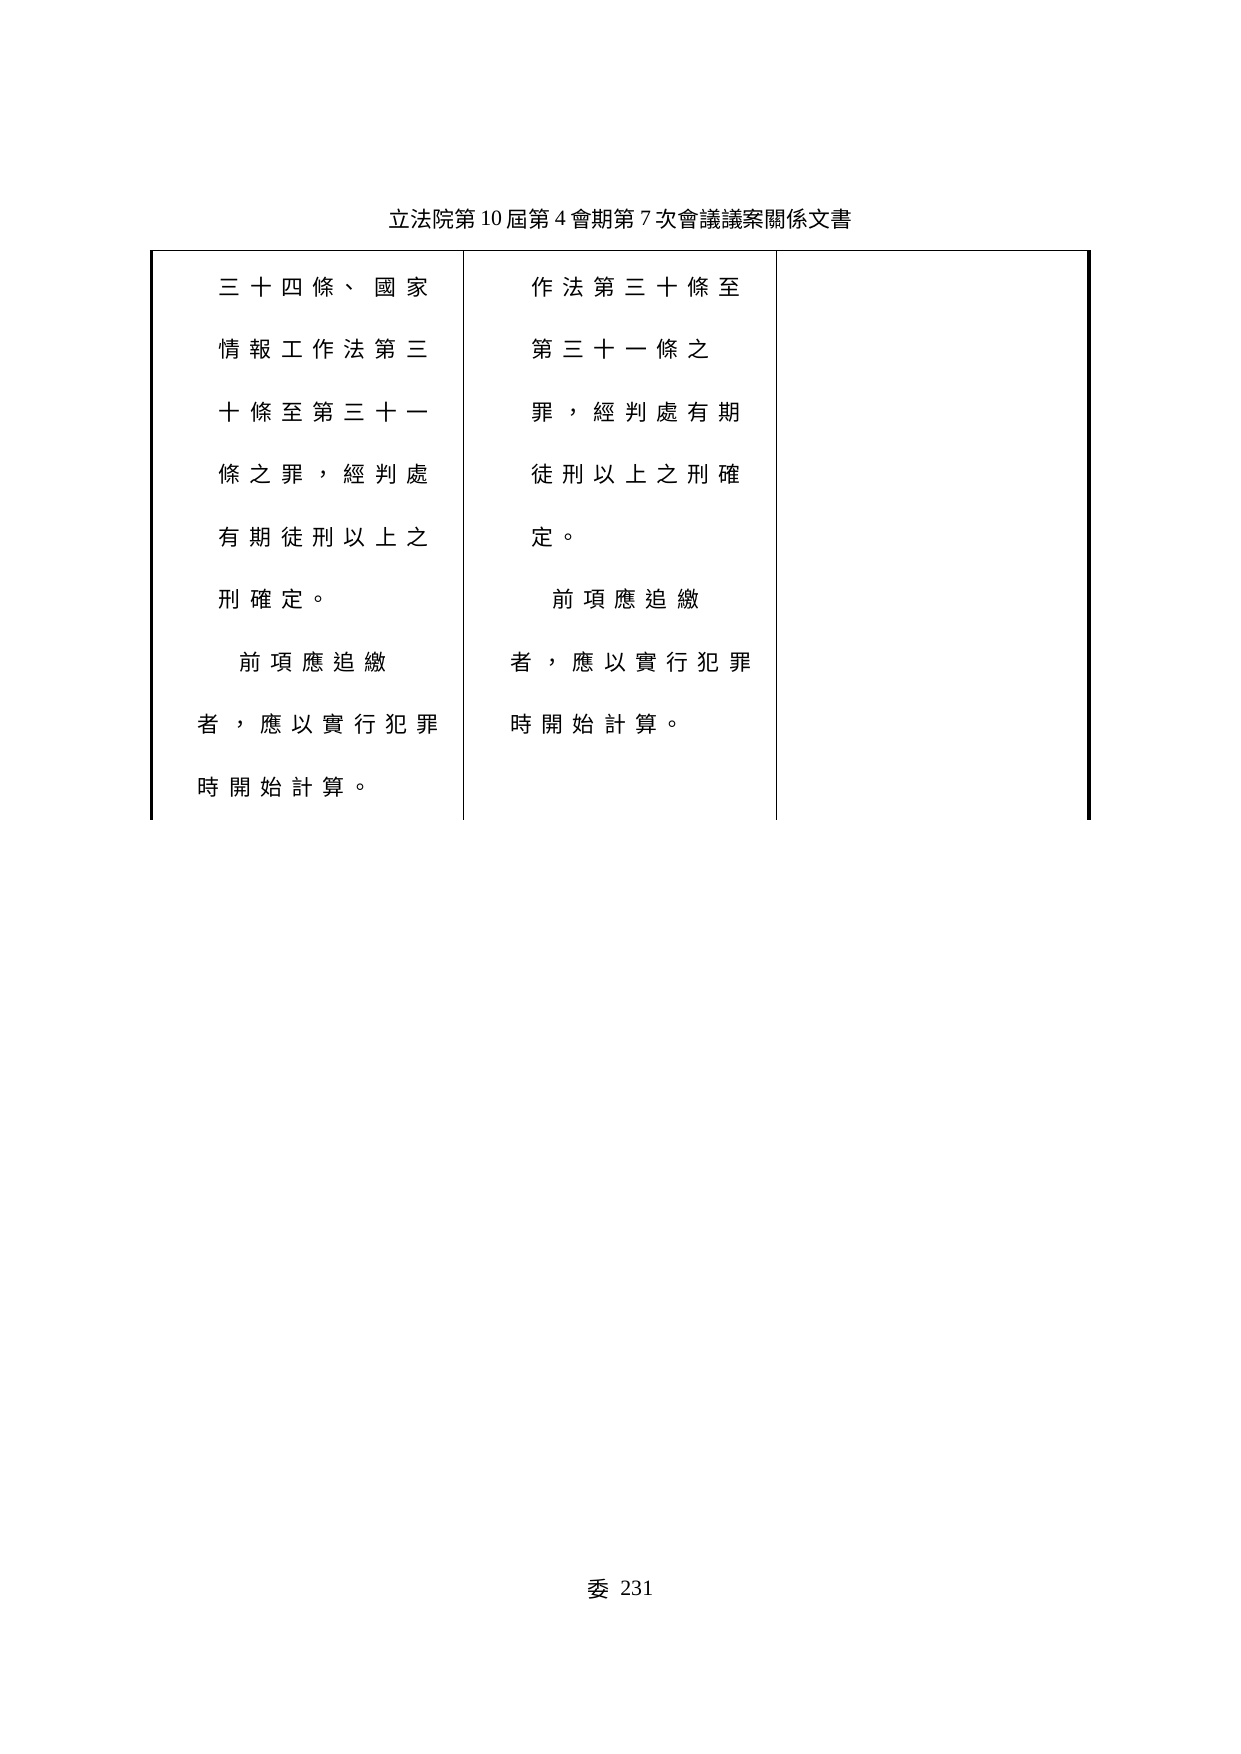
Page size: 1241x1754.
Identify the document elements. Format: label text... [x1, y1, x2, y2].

table_cell 三十四條、國家情報工作法第三十條至第三十一條之罪，經判處有期徒刑以上之刑確定。 前項應追繳者，應以實行犯罪時開始計算。 [153, 251, 463, 819]
table_cell [777, 251, 1087, 819]
table_cell 作法第三十條至第三十一條之罪，經判處有期徒刑以上之刑確定。 前項應追繳者，應以實行犯罪時開始計算。 [464, 251, 776, 819]
